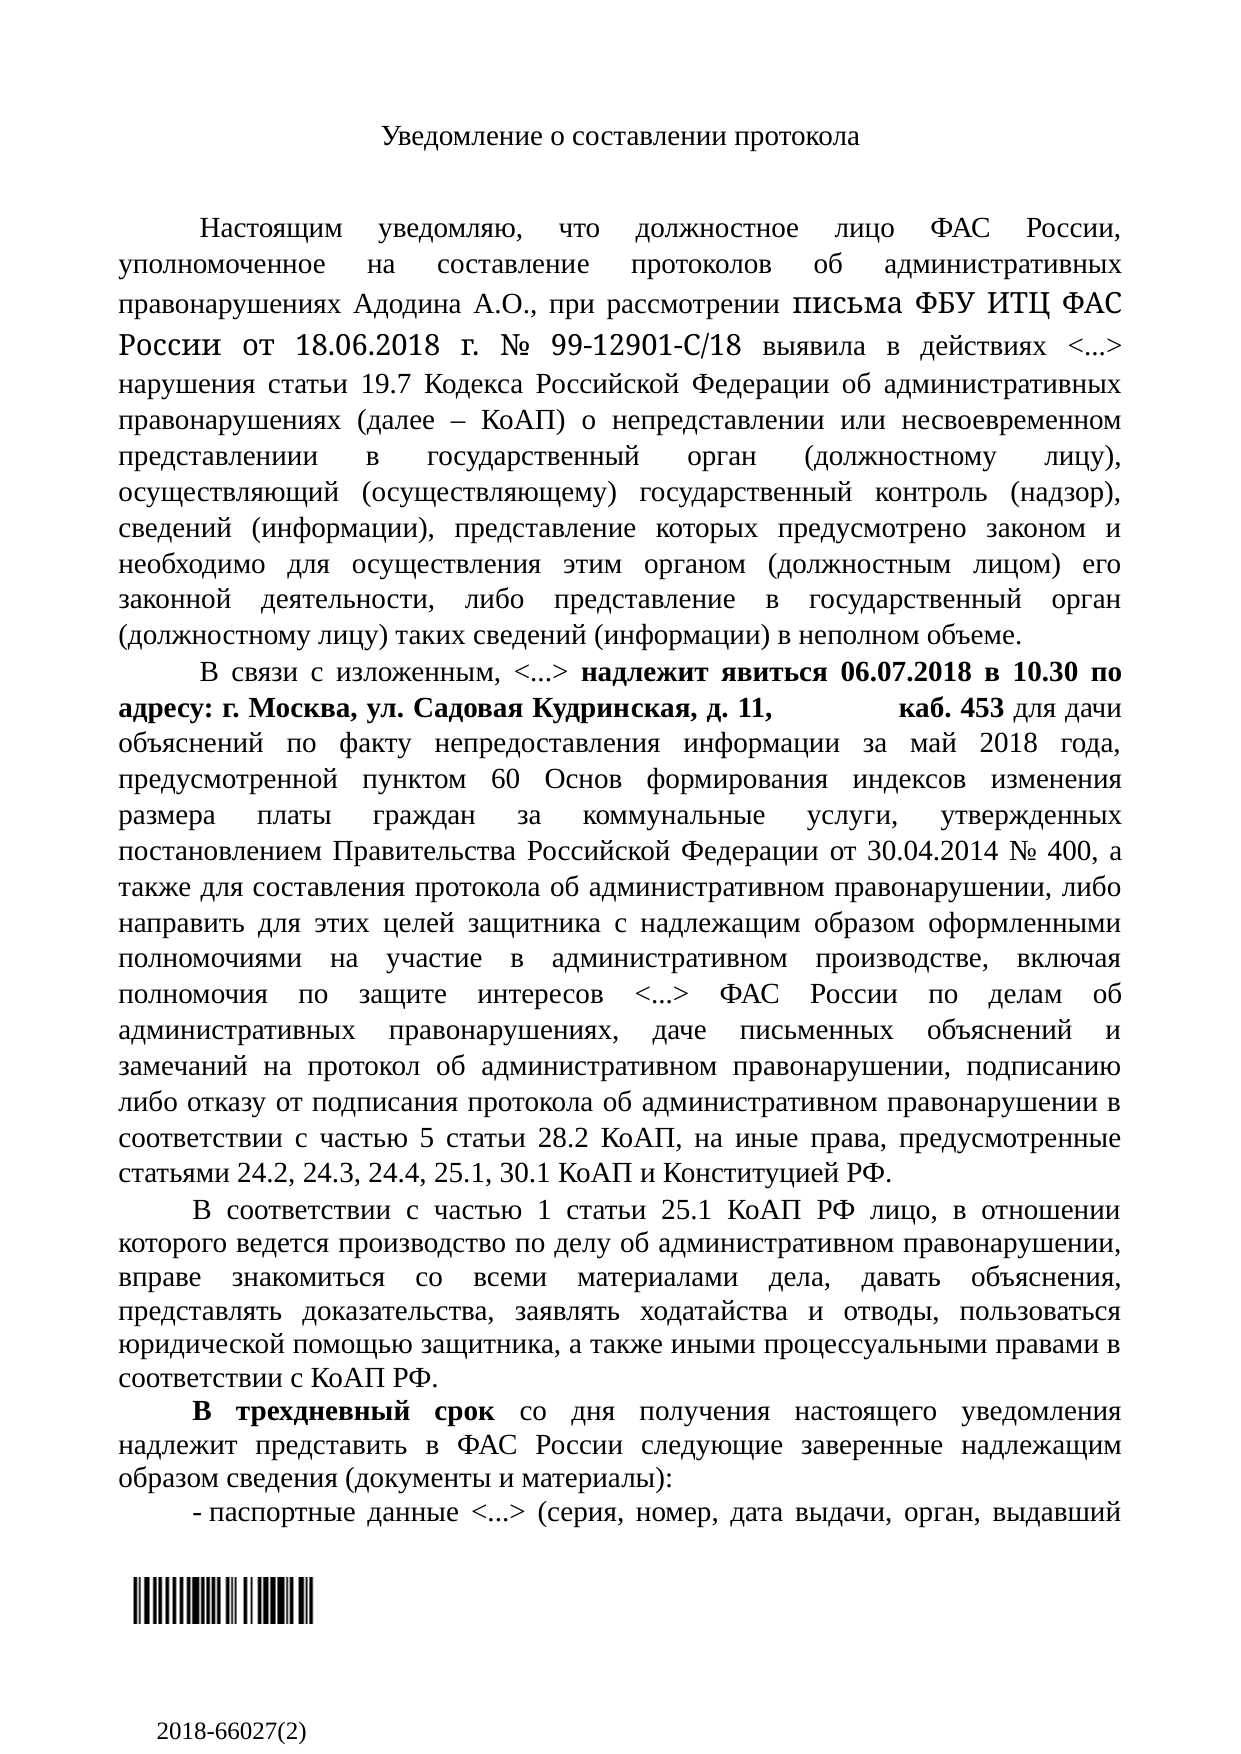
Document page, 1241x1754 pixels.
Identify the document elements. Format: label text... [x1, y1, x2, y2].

text Настоящим уведомляю, что должностное лицо ФАС России, уполномоченное на составление протоколов об административных правонарушениях Адодина А.О., при рассмотрении письма ФБУ ИТЦ ФАС России от 18.06.2018 г. № 99-12901-С/18 выявила в действиях <...> нарушения статьи 19.7 Кодекса Российской Федерации об административных правонарушениях (далее – КоАП) о непредставлении или несвоевременном представлениии в государственный орган (должностному лицу), осуществляющий (осуществляющему) государственный контроль (надзор), сведений (информации), представление которых предусмотрено законом и необходимо для осуществления этим органом (должностным лицом) его законной деятельности, либо представление в государственный орган (должностному лицу) таких сведений (информации) в неполном объеме. [118, 210, 1122, 651]
picture [118, 1577, 331, 1624]
text В трехдневный срок со дня получения настоящего уведомления надлежит представить в ФАС России следующие заверенные надлежащим образом сведения (документы и материалы): [118, 1393, 1122, 1494]
text - паспортные данные <...> (серия, номер, дата выдачи, орган, выдавший [118, 1494, 1122, 1527]
text В соответствии с частью 1 статьи 25.1 КоАП РФ лицо, в отношении которого ведется производство по делу об административном правонарушении, вправе знакомиться со всеми материалами дела, давать объяснения, представлять доказательства, заявлять ходатайства и отводы, пользоваться юридической помощью защитника, а также иными процессуальными правами в соответствии с КоАП РФ. [118, 1192, 1122, 1393]
text Уведомление о составлении протокола [118, 118, 1122, 152]
text В связи с изложенным, <...> надлежит явиться 06.07.2018 в 10.30 по адресу: г. Москва, ул. Садовая Кудринская, д. 11, каб. 453 для дачи объяснений по факту непредоставления информации за май 2018 года, предусмотренной пунктом 60 Основ формирования индексов изменения размера платы граждан за коммунальные услуги, утвержденных постановлением Правительства Российской Федерации от 30.04.2014 № 400, а также для составления протокола об административном правонарушении, либо направить для этих целей защитника с надлежащим образом оформленными полномочиями на участие в административном производстве, включая полномочия по защите интересов <...> ФАС России по делам об административных правонарушениях, даче письменных объяснений и замечаний на протокол об административном правонарушении, подписанию либо отказу от подписания протокола об административном правонарушении в соответствии с частью 5 статьи 28.2 КоАП, на иные права, предусмотренные статьями 24.2, 24.3, 24.4, 25.1, 30.1 КоАП и Конституцией РФ. [118, 654, 1122, 1189]
